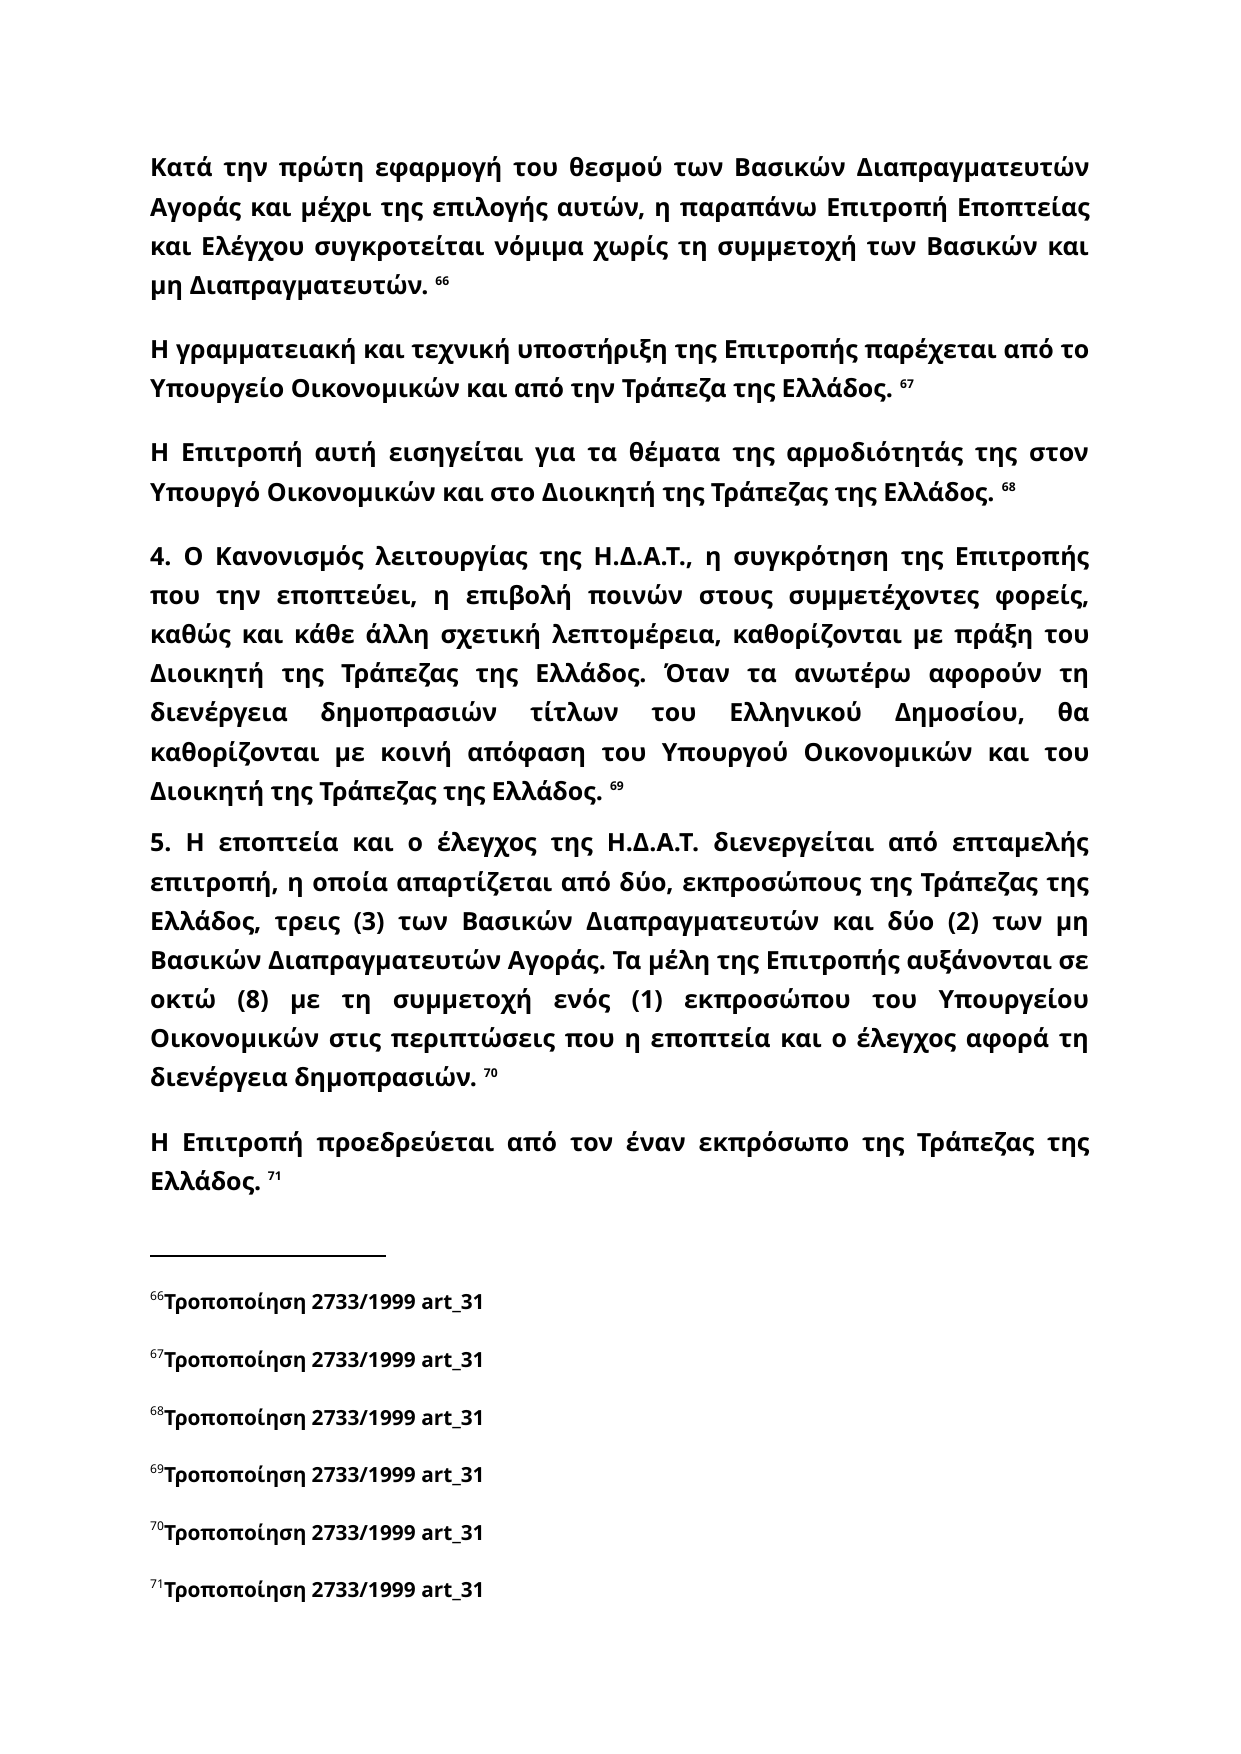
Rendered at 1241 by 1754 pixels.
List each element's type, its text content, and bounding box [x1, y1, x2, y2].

text Η Επιτροπή αυτή εισηγείται για τα θέματα της αρμοδιότητάς της στον Υπουργό Οικονομικών και στο Διοικητή της Τράπεζας της Ελλάδος. [150, 435, 1090, 508]
text Τροποποίηση 2733/1999 art_31 [150, 1345, 1090, 1373]
text Η γραμματειακή και τεχνική υποστήριξη της Επιτροπής παρέχεται από το Υπουργείο Οικονομικών και από την Τράπεζα της Ελλάδος. [150, 332, 1090, 405]
text 5. Η εποπτεία και ο έλεγχος της Η.Δ.Α.Τ. διενεργείται από επταμελής επιτροπή, η οποία απαρτίζεται από δύο, εκπροσώπους της Τράπεζας της Ελλάδος, τρεις (3) των Βασικών Διαπραγματευτών και δύο (2) των μη Βασικών Διαπραγματευτών Αγοράς. Τα μέλη της Επιτροπής αυξάνονται σε οκτώ (8) με τη συμμετοχή ενός (1) εκπροσώπου του Υπουργείου Οικονομικών στις περιπτώσεις που η εποπτεία και ο έλεγχος αφορά τη διενέργεια δημοπρασιών. [150, 825, 1090, 1094]
text 4. Ο Κανονισμός λειτουργίας της Η.Δ.Α.Τ., η συγκρότηση της Επιτροπής που την εποπτεύει, η επιβολή ποινών στους συμμετέχοντες φορείς, καθώς και κάθε άλλη σχετική λεπτομέρεια, καθορίζονται με πράξη του Διοικητή της Τράπεζας της Ελλάδος. Όταν τα ανωτέρω αφορούν τη διενέργεια δημοπρασιών τίτλων του Ελληνικού Δημοσίου, θα καθορίζονται με κοινή απόφαση του Υπουργού Οικονομικών και του Διοικητή της Τράπεζας της Ελλάδος. [150, 538, 1090, 807]
text Τροποποίηση 2733/1999 art_31 [150, 1518, 1090, 1546]
text Τροποποίηση 2733/1999 art_31 [150, 1460, 1090, 1489]
text Τροποποίηση 2733/1999 art_31 [150, 1403, 1090, 1431]
text Κατά την πρώτη εφαρμογή του θεσμού των Βασικών Διαπραγματευτών Αγοράς και μέχρι της επιλογής αυτών, η παραπάνω Επιτροπή Εποπτείας και Ελέγχου συγκροτείται νόμιμα χωρίς τη συμμετοχή των Βασικών και μη Διαπραγματευτών. [150, 150, 1090, 302]
text Η Επιτροπή προεδρεύεται από τον έναν εκπρόσωπο της Τράπεζας της Ελλάδος. [150, 1124, 1090, 1197]
text Τροποποίηση 2733/1999 art_31 [150, 1576, 1090, 1604]
text Τροποποίηση 2733/1999 art_31 [150, 1287, 1090, 1316]
